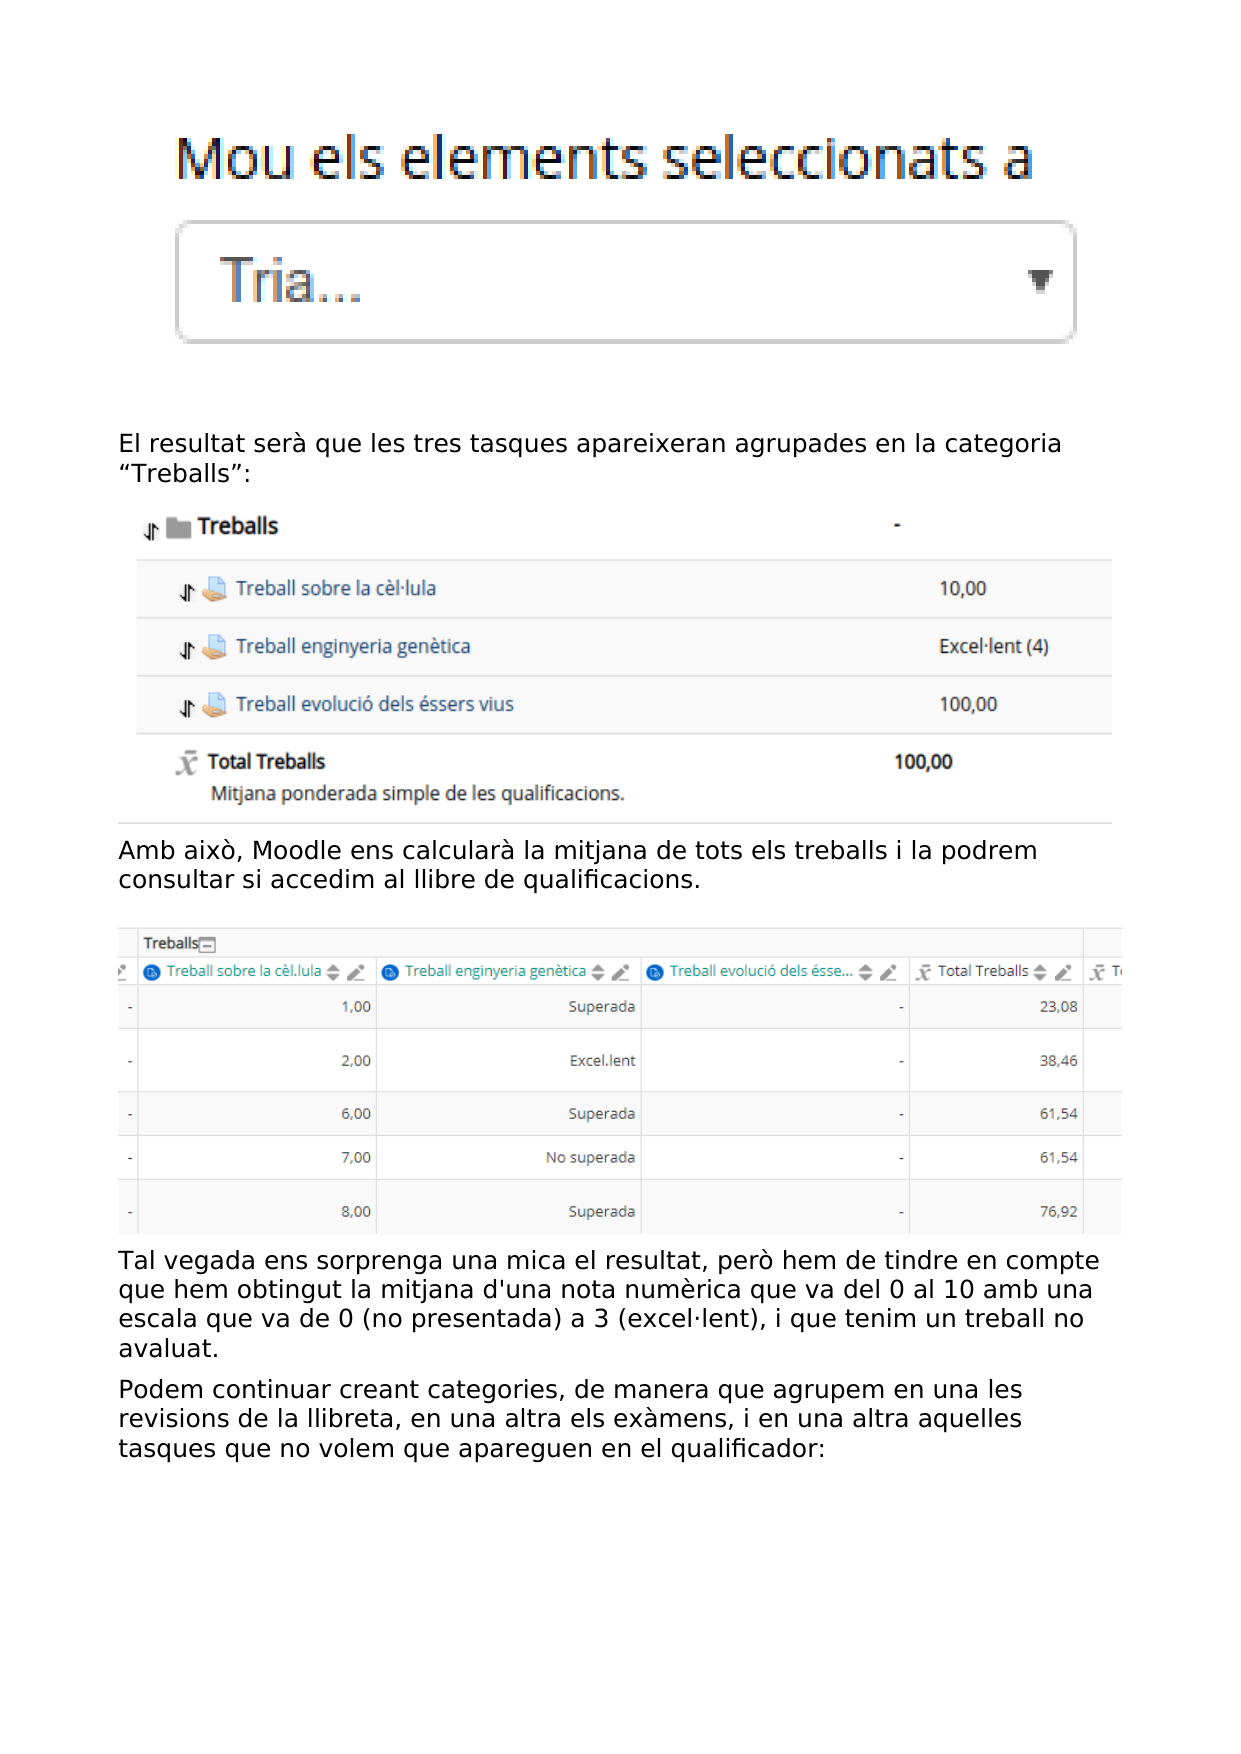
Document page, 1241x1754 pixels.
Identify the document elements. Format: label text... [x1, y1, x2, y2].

text El resultat serà que les tres tasques apareixeran agrupades en la categoria “Treballs”: [118, 430, 1122, 488]
text Tal vegada ens sorprenga una mica el resultat, però hem de tindre en compte que hem obtingut la mitjana d'una nota numèrica que va del 0 al 10 amb una escala que va de 0 (no presentada) a 3 (excel·lent), i que tenim un treball no avaluat. [118, 1246, 1122, 1363]
text Podem continuar creant categories, de manera que agrupem en una les revisions de la llibreta, en una altra els exàmens, i en una altra aquelles tasques que no volem que apareguen en el qualificador: [118, 1376, 1122, 1463]
picture [118, 907, 1123, 1234]
picture [118, 118, 1123, 418]
picture [118, 500, 1112, 824]
text Amb això, Moodle ens calcularà la mitjana de tots els treballs i la podrem consultar si accedim al llibre de qualificacions. [118, 836, 1122, 895]
